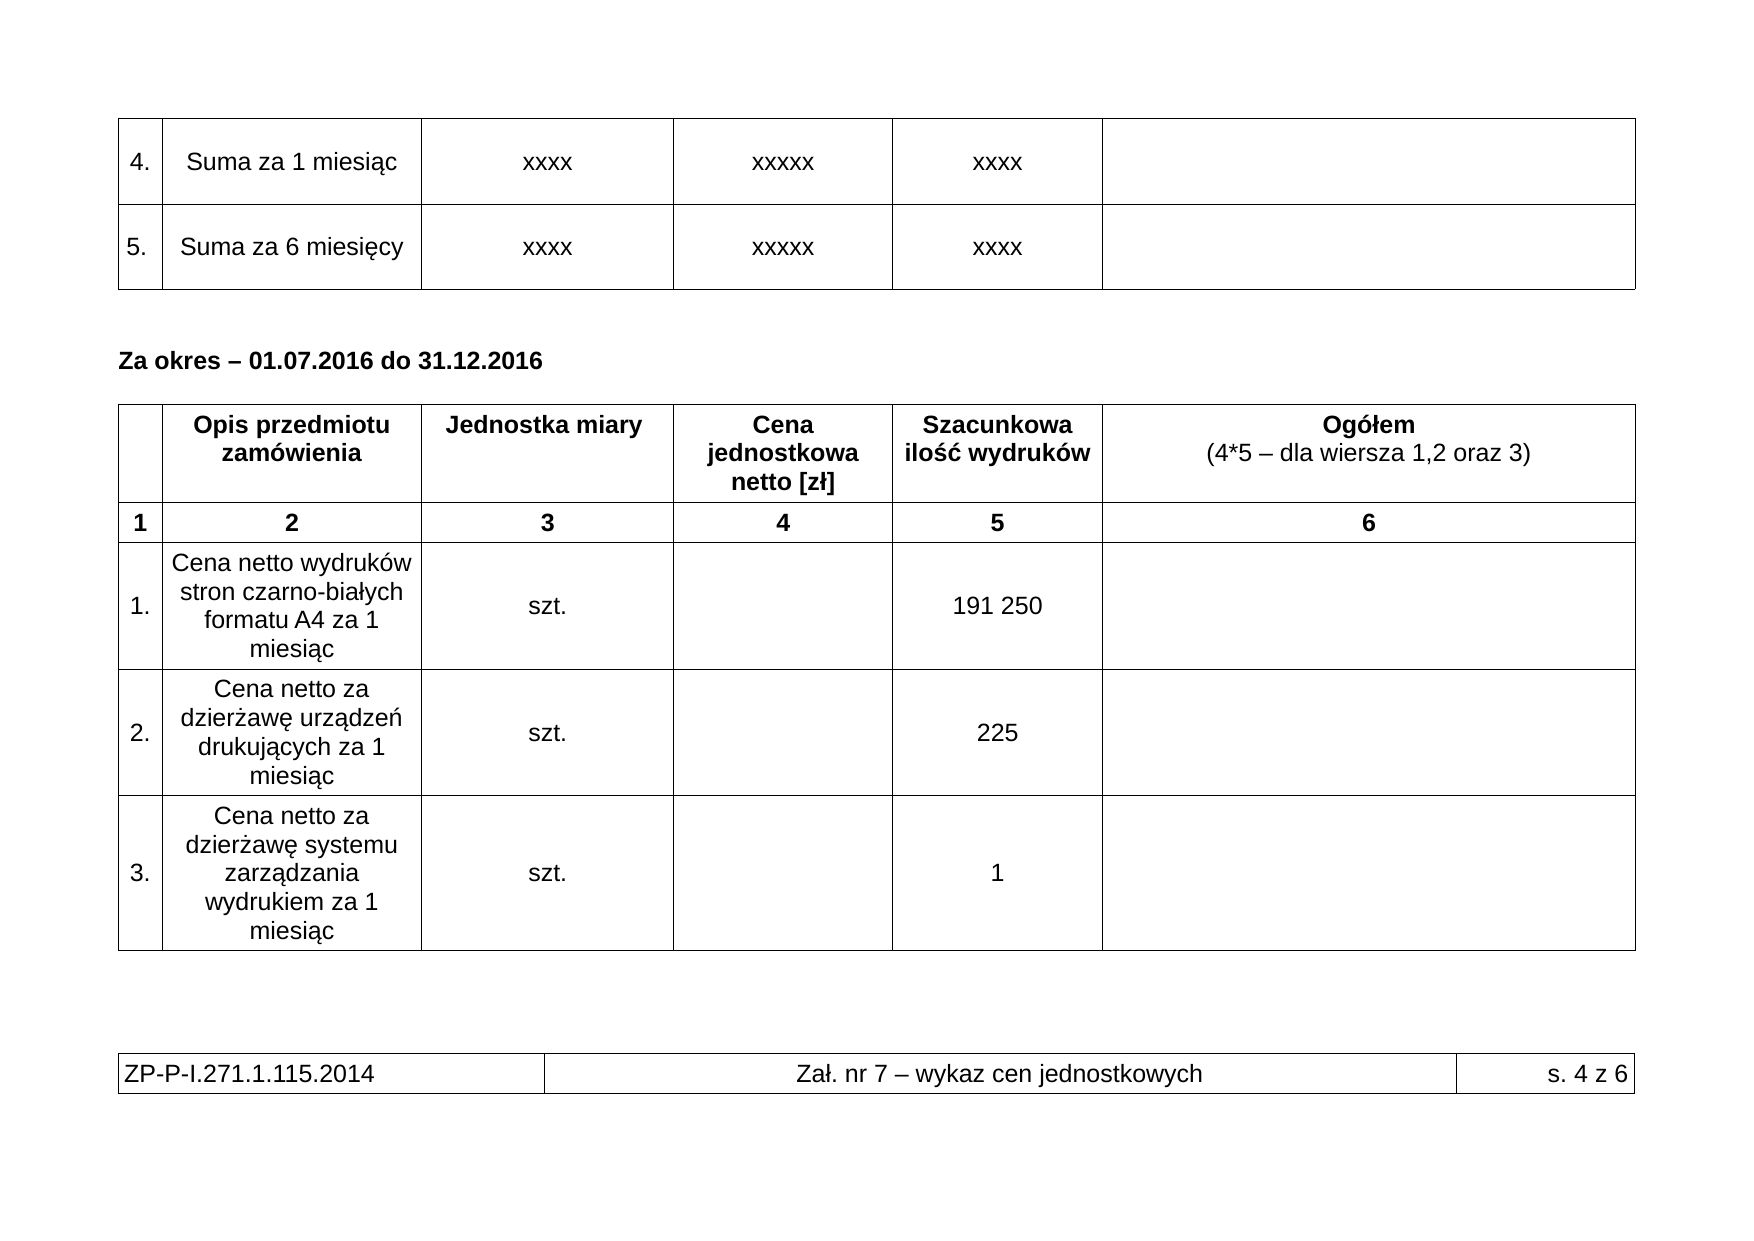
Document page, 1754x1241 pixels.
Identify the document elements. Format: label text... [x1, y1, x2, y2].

table_cell xxxx [893, 205, 1102, 289]
table_cell xxxx [422, 119, 673, 203]
table_cell Suma za 1 miesiąc [163, 119, 421, 203]
table_header Opis przedmiotu zamówienia [163, 405, 421, 502]
table_cell [1103, 796, 1635, 950]
table_cell 1 [119, 503, 162, 542]
table_cell [674, 670, 892, 795]
table_cell xxxxx [674, 119, 892, 203]
table_cell 4. [119, 119, 162, 203]
table_header Ogółem (4*5 – dla wiersza 1,2 oraz 3) [1103, 405, 1635, 502]
table_cell 5 [893, 503, 1102, 542]
table_header Szacunkowa ilość wydruków [893, 405, 1102, 502]
table_header Cena jednostkowa netto [zł] [674, 405, 892, 502]
table_cell 2. [119, 670, 162, 795]
table_cell xxxxx [674, 205, 892, 289]
table_cell Cena netto wydruków stron czarno-białych formatu A4 za 1 miesiąc [163, 543, 421, 668]
table_cell Cena netto za dzierżawę systemu zarządzania wydrukiem za 1 miesiąc [163, 796, 421, 950]
table_cell 3. [119, 796, 162, 950]
table_cell xxxx [893, 119, 1102, 203]
table_cell xxxx [422, 205, 673, 289]
table_cell 3 [422, 503, 673, 542]
table_cell szt. [422, 670, 673, 795]
table_cell 191 250 [893, 543, 1102, 668]
table_cell 4 [674, 503, 892, 542]
table_cell Suma za 6 miesięcy [163, 205, 421, 289]
table_cell 225 [893, 670, 1102, 795]
table_cell [1103, 205, 1635, 289]
table_cell [1103, 119, 1635, 203]
table_cell [674, 796, 892, 950]
table_header [119, 405, 162, 502]
text Za okres – 01.07.2016 do 31.12.2016 [118, 346, 1636, 375]
table_cell 1 [893, 796, 1102, 950]
table_cell 6 [1103, 503, 1635, 542]
table_cell [1103, 543, 1635, 668]
table_cell szt. [422, 543, 673, 668]
table_header Jednostka miary [422, 405, 673, 502]
table_cell [674, 543, 892, 668]
table_cell szt. [422, 796, 673, 950]
table_cell [1103, 670, 1635, 795]
table_cell 5. [119, 205, 162, 289]
table_cell 2 [163, 503, 421, 542]
table_cell 1. [119, 543, 162, 668]
table_cell Cena netto za dzierżawę urządzeń drukujących za 1 miesiąc [163, 670, 421, 795]
